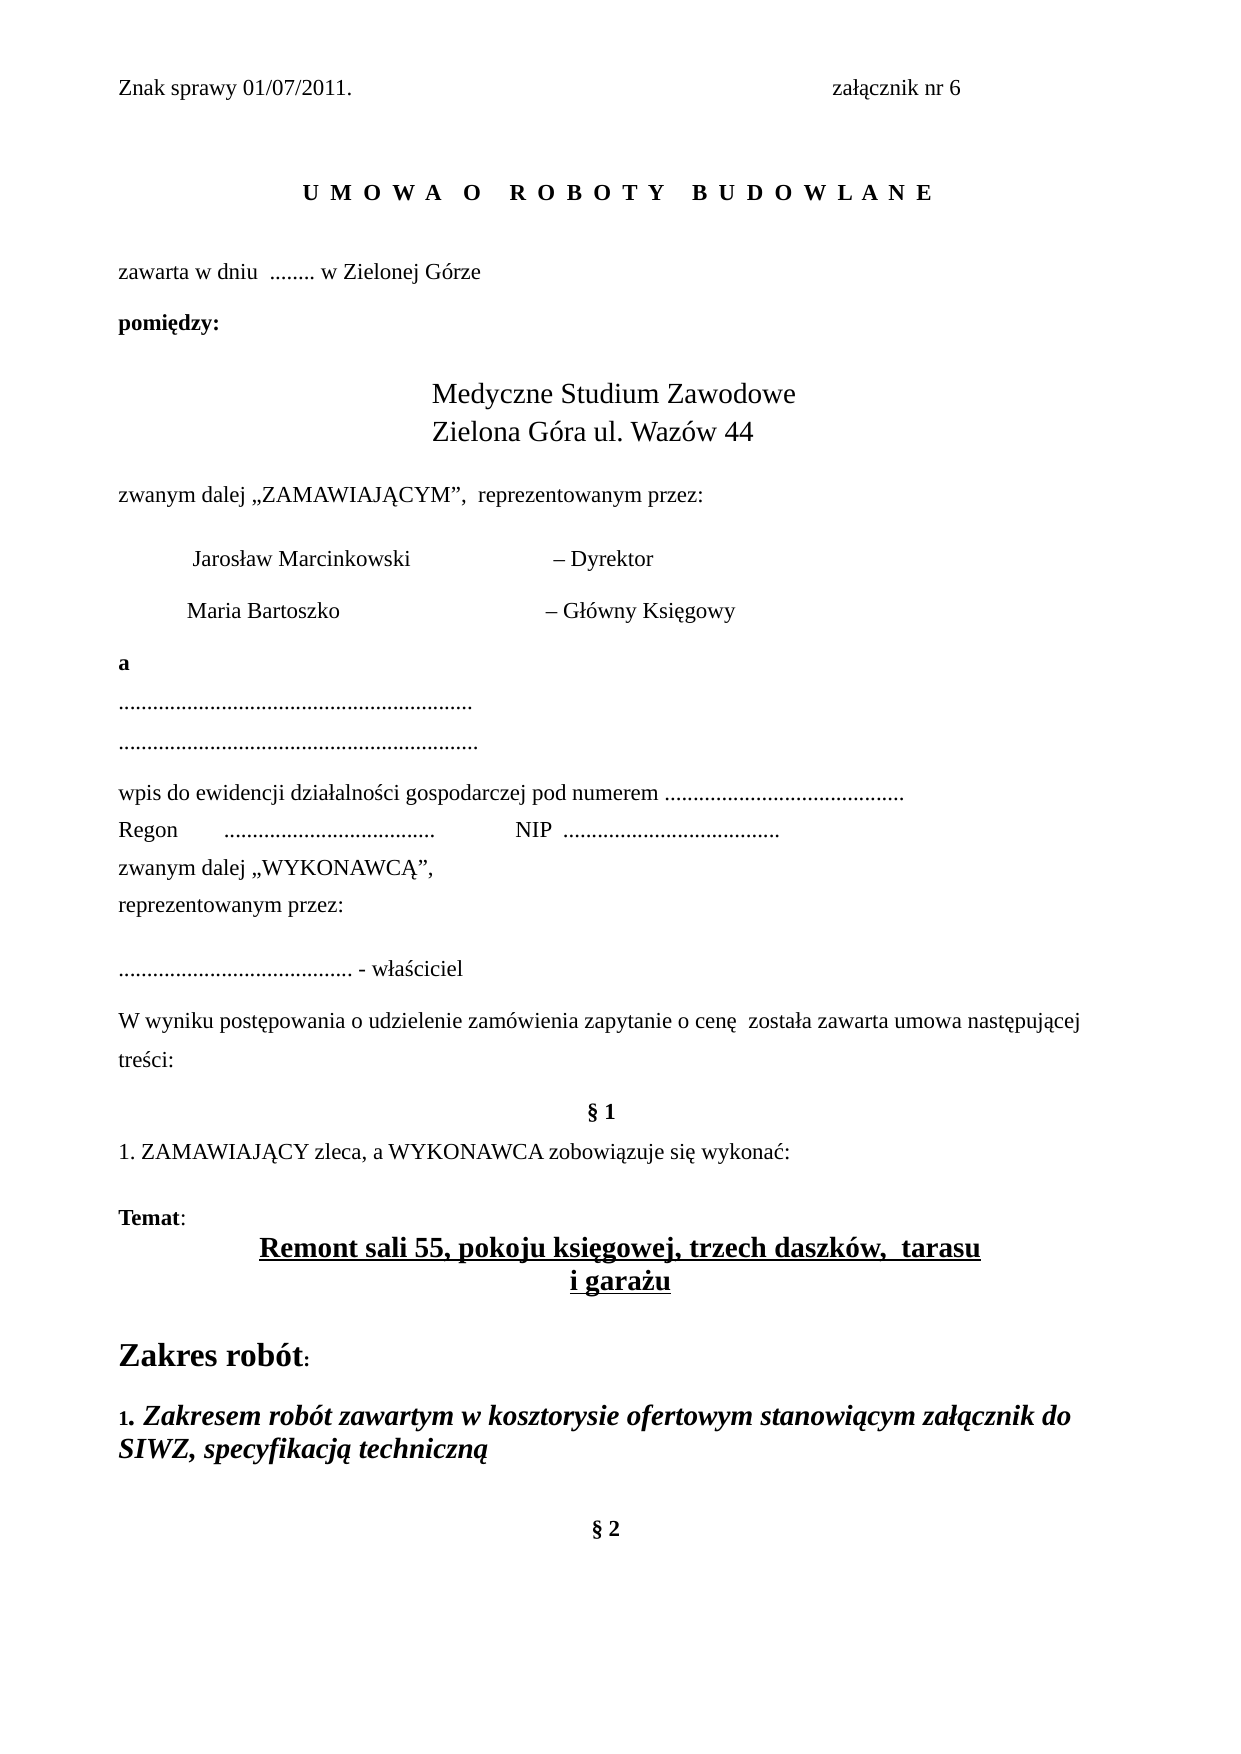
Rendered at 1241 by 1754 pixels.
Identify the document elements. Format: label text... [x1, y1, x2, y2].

text Medyczne Studium Zawodowe [118, 373, 1122, 410]
text 1. Zakresem robót zawartym w kosztorysie ofertowym stanowiącym załącznik do SIWZ, specyfikacją techniczną [118, 1398, 1122, 1465]
text Znak sprawy 01/07/2011. załącznik nr 6 [118, 74, 1122, 100]
text zawarta w dniu ........ w Zielonej Górze [118, 258, 1122, 284]
text .............................................................. [118, 688, 1122, 715]
text Temat: [118, 1204, 1122, 1230]
text 1. ZAMAWIAJĄCY zleca, a WYKONAWCA zobowiązuje się wykonać: [118, 1138, 1122, 1164]
text reprezentowanym przez: [118, 880, 1122, 917]
text Remont sali 55, pokoju księgowej, trzech daszków, tarasu [118, 1230, 1122, 1263]
text zwanym dalej „ZAMAWIAJĄCYM”, reprezentowanym przez: [118, 481, 1122, 507]
text Zakres robót: [118, 1335, 1122, 1374]
text Jarosław Marcinkowski – Dyrektor [118, 545, 1122, 571]
text § 2 [118, 1504, 1122, 1542]
text ............................................................... [118, 728, 1122, 754]
text zwanym dalej „WYKONAWCĄ”, [118, 842, 1122, 880]
text § 1 [118, 1098, 1122, 1125]
text a [118, 649, 1122, 675]
text i garażu [118, 1263, 1122, 1297]
text Maria Bartoszko – Główny Księgowy [118, 597, 1122, 623]
text Zielona Góra ul. Wazów 44 [118, 410, 1122, 448]
text U M O W A O R O B O T Y B U D O W L A N E [118, 179, 1122, 245]
text pomiędzy: [118, 298, 1122, 335]
text ......................................... - właściciel [118, 955, 1122, 981]
text wpis do ewidencji działalności gospodarczej pod numerem .......................................... [118, 767, 1122, 805]
text W wyniku postępowania o udzielenie zamówienia zapytanie o cenę została zawarta umowa następującej treści: [118, 1007, 1122, 1073]
text Regon ..................................... NIP ...................................... [118, 805, 1122, 842]
